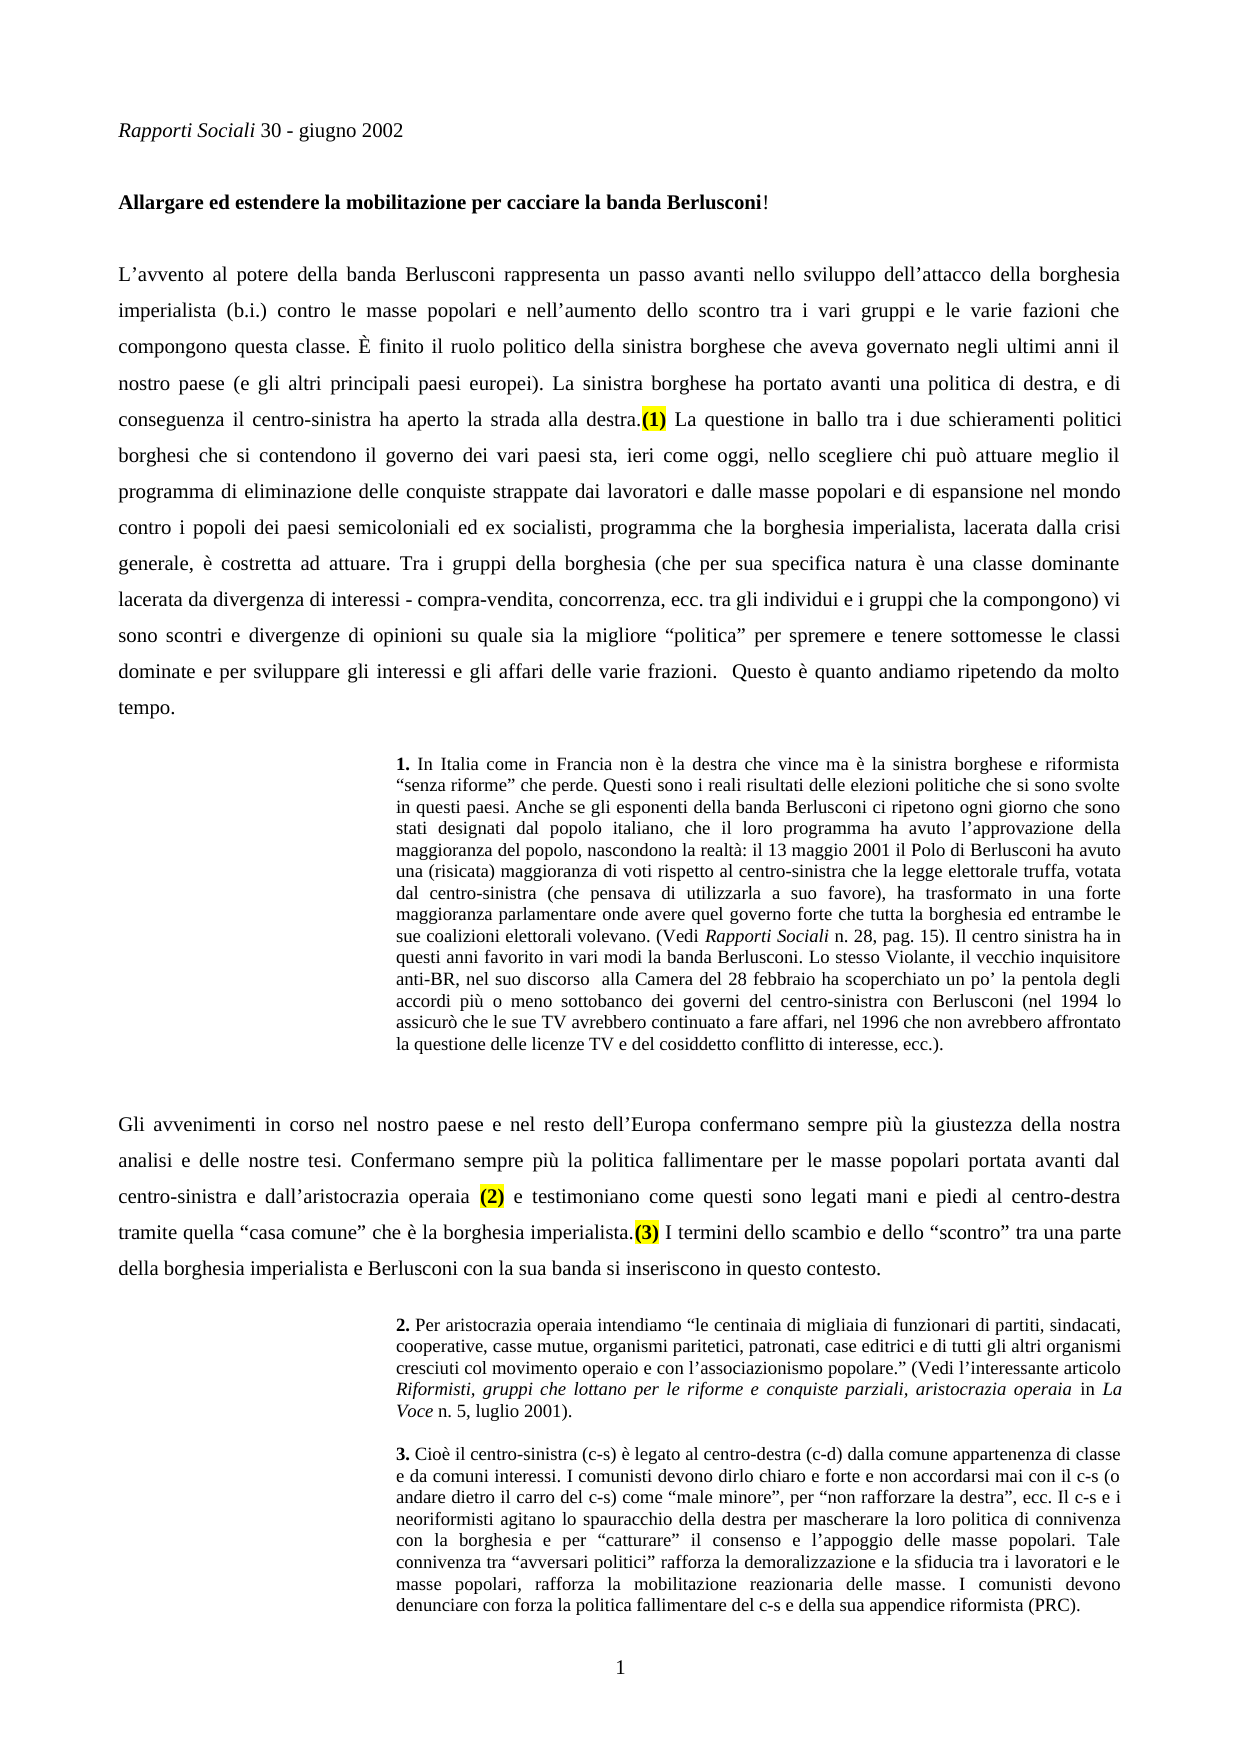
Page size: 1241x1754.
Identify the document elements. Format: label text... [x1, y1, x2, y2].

text Rapporti Sociali 30 - giugno 2002 [118, 118, 1122, 142]
text 3. Cioè il centro-sinistra (c-s) è legato al centro-destra (c-d) dalla comune appartenenza di classe e da comuni interessi. I comunisti devono dirlo chiaro e forte e non accordarsi mai con il c-s (o andare dietro il carro del c-s) come “male minore”, per “non rafforzare la destra”, ecc. Il c-s e i neoriformisti agitano lo spauracchio della destra per mascherare la loro politica di connivenza con la borghesia e per “catturare” il consenso e l’appoggio delle masse popolari. Tale connivenza tra “avversari politici” rafforza la demoralizzazione e la sfiducia tra i lavoratori e le masse popolari, rafforza la mobilitazione reazionaria delle masse. I comunisti devono denunciare con forza la politica fallimentare del c-s e della sua appendice riformista (PRC). [396, 1443, 1122, 1616]
text Allargare ed estendere la mobilitazione per cacciare la banda Berlusconi! [118, 190, 1122, 214]
text 1. In Italia come in Francia non è la destra che vince ma è la sinistra borghese e riformista “senza riforme” che perde. Questi sono i reali risultati delle elezioni politiche che si sono svolte in questi paesi. Anche se gli esponenti della banda Berlusconi ci ripetono ogni giorno che sono stati designati dal popolo italiano, che il loro programma ha avuto l’approvazione della maggioranza del popolo, nascondono la realtà: il 13 maggio 2001 il Polo di Berlusconi ha avuto una (risicata) maggioranza di voti rispetto al centro-sinistra che la legge elettorale truffa, votata dal centro-sinistra (che pensava di utilizzarla a suo favore), ha trasformato in una forte maggioranza parlamentare onde avere quel governo forte che tutta la borghesia ed entrambe le sue coalizioni elettorali volevano. (Vedi Rapporti Sociali n. 28, pag. 15). Il centro sinistra ha in questi anni favorito in vari modi la banda Berlusconi. Lo stesso Violante, il vecchio inquisitore anti-BR, nel suo discorso alla Camera del 28 febbraio ha scoperchiato un po’ la pentola degli accordi più o meno sottobanco dei governi del centro-sinistra con Berlusconi (nel 1994 lo assicurò che le sue TV avrebbero continuato a fare affari, nel 1996 che non avrebbero affrontato la questione delle licenze TV e del cosiddetto conflitto di interesse, ecc.). [396, 752, 1122, 1054]
text Gli avvenimenti in corso nel nostro paese e nel resto dell’Europa confermano sempre più la giustezza della nostra analisi e delle nostre tesi. Confermano sempre più la politica fallimentare per le masse popolari portata avanti dal centro-sinistra e dall’aristocrazia operaia (2) e testimoniano come questi sono legati mani e piedi al centro-destra tramite quella “casa comune” che è la borghesia imperialista.(3) I termini dello scambio e dello “scontro” tra una parte della borghesia imperialista e Berlusconi con la sua banda si inseriscono in questo contesto. [118, 1112, 1122, 1280]
text 2. Per aristocrazia operaia intendiamo “le centinaia di migliaia di funzionari di partiti, sindacati, cooperative, casse mutue, organismi paritetici, patronati, case editrici e di tutti gli altri organismi cresciuti col movimento operaio e con l’associazionismo popolare.” (Vedi l’interessante articolo Riformisti, gruppi che lottano per le riforme e conquiste parziali, aristocrazia operaia in La Voce n. 5, luglio 2001). [396, 1314, 1122, 1421]
text L’avvento al potere della banda Berlusconi rappresenta un passo avanti nello sviluppo dell’attacco della borghesia imperialista (b.i.) contro le masse popolari e nell’aumento dello scontro tra i vari gruppi e le varie fazioni che compongono questa classe. È finito il ruolo politico della sinistra borghese che aveva governato negli ultimi anni il nostro paese (e gli altri principali paesi europei). La sinistra borghese ha portato avanti una politica di destra, e di conseguenza il centro-sinistra ha aperto la strada alla destra.(1) La questione in ballo tra i due schieramenti politici borghesi che si contendono il governo dei vari paesi sta, ieri come oggi, nello scegliere chi può attuare meglio il programma di eliminazione delle conquiste strappate dai lavoratori e dalle masse popolari e di espansione nel mondo contro i popoli dei paesi semicoloniali ed ex socialisti, programma che la borghesia imperialista, lacerata dalla crisi generale, è costretta ad attuare. Tra i gruppi della borghesia (che per sua specifica natura è una classe dominante lacerata da divergenza di interessi - compra-vendita, concorrenza, ecc. tra gli individui e i gruppi che la compongono) vi sono scontri e divergenze di opinioni su quale sia la migliore “politica” per spremere e tenere sottomesse le classi dominate e per sviluppare gli interessi e gli affari delle varie frazioni. Questo è quanto andiamo ripetendo da molto tempo. [118, 262, 1122, 719]
